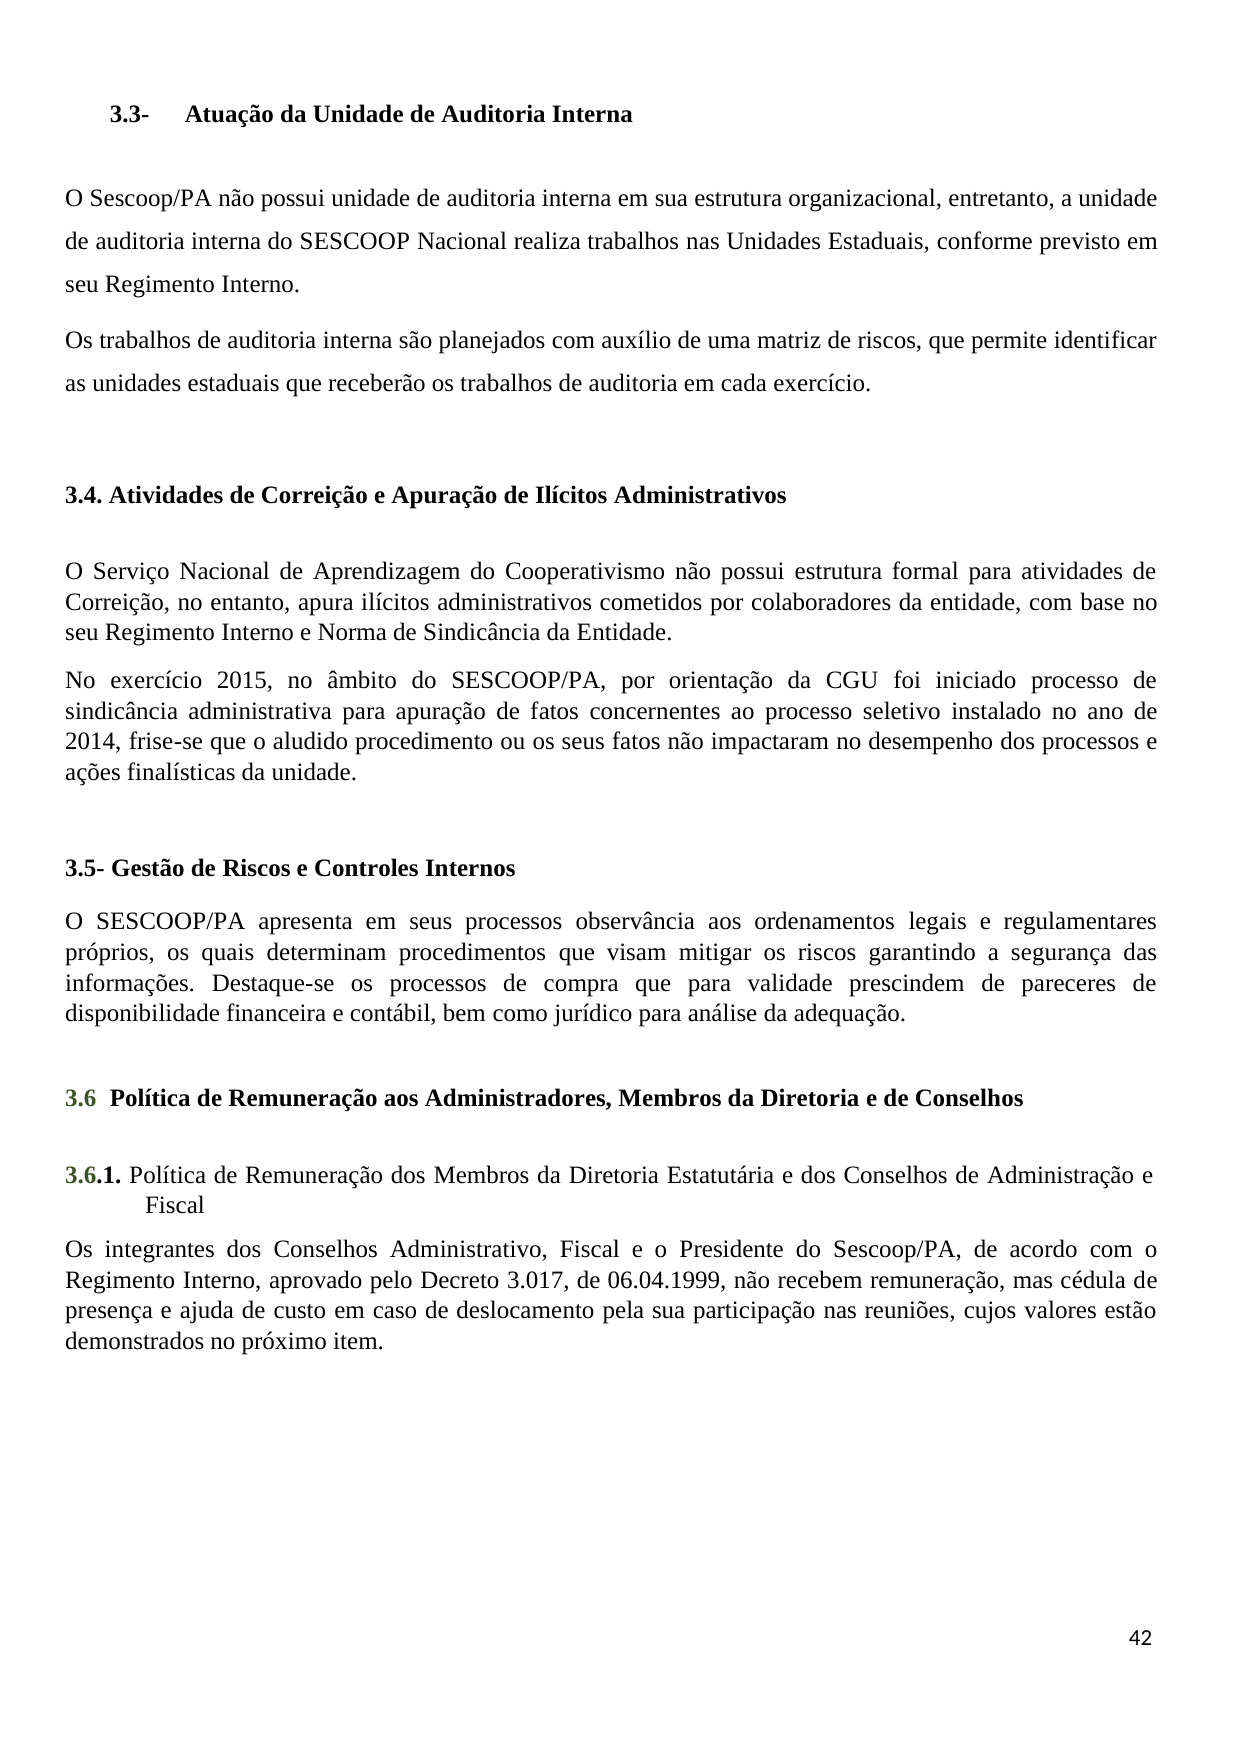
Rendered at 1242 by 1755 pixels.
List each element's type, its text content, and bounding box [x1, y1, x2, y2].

text 3.3- Atuação da Unidade de Auditoria Interna [109, 99, 1164, 128]
text 3.6.1. Política de Remuneração dos Membros da Diretoria Estatutária e dos Conselhos de Administração e [65, 1160, 1157, 1188]
text 3.5- Gestão de Riscos e Controles Internos [65, 853, 518, 881]
text Fiscal [145, 1191, 1164, 1219]
text Os integrantes dos Conselhos Administrativo, Fiscal e o Presidente do Sescoop/PA, de acordo com o Regimento Interno, aprovado pelo Decreto 3.017, de 06.04.1999, não recebem remuneração, mas cédula de presença e ajuda de custo em caso de deslocamento pela sua participação nas reuniões, cujos valores estão demonstrados no próximo item. [65, 1234, 1158, 1355]
text O Serviço Nacional de Aprendizagem do Cooperativismo não possui estrutura formal para atividades de Correição, no entanto, apura ilícitos administrativos cometidos por colaboradores da entidade, com base no seu Regimento Interno e Norma de Sindicância da Entidade. [65, 556, 1157, 646]
text 3.6 Política de Remuneração aos Administradores, Membros da Diretoria e de Conselhos [65, 1083, 1024, 1112]
text O Sescoop/PA não possui unidade de auditoria interna em sua estrutura organizacional, entretanto, a unidade de auditoria interna do SESCOOP Nacional realiza trabalhos nas Unidades Estaduais, conforme previsto em seu Regimento Interno. [65, 183, 1157, 298]
text O SESCOOP/PA apresenta em seus processos observância aos ordenamentos legais e regulamentares próprios, os quais determinam procedimentos que visam mitigar os riscos garantindo a segurança das informações. Destaque-se os processos de compra que para validade prescindem de pareceres de disponibilidade financeira e contábil, bem como jurídico para análise da adequação. [65, 906, 1157, 1027]
text 3.4. Atividades de Correição e Apuração de Ilícitos Administrativos [65, 480, 789, 509]
text No exercício 2015, no âmbito do SESCOOP/PA, por orientação da CGU foi iniciado processo de sindicância administrativa para apuração de fatos concernentes ao processo seletivo instalado no ano de 2014, frise-se que o aludido procedimento ou os seus fatos não impactaram no desempenho dos processos e ações finalísticas da unidade. [65, 665, 1158, 786]
text Os trabalhos de auditoria interna são planejados com auxílio de uma matriz de riscos, que permite identificar as unidades estaduais que receberão os trabalhos de auditoria em cada exercício. [65, 325, 1157, 397]
